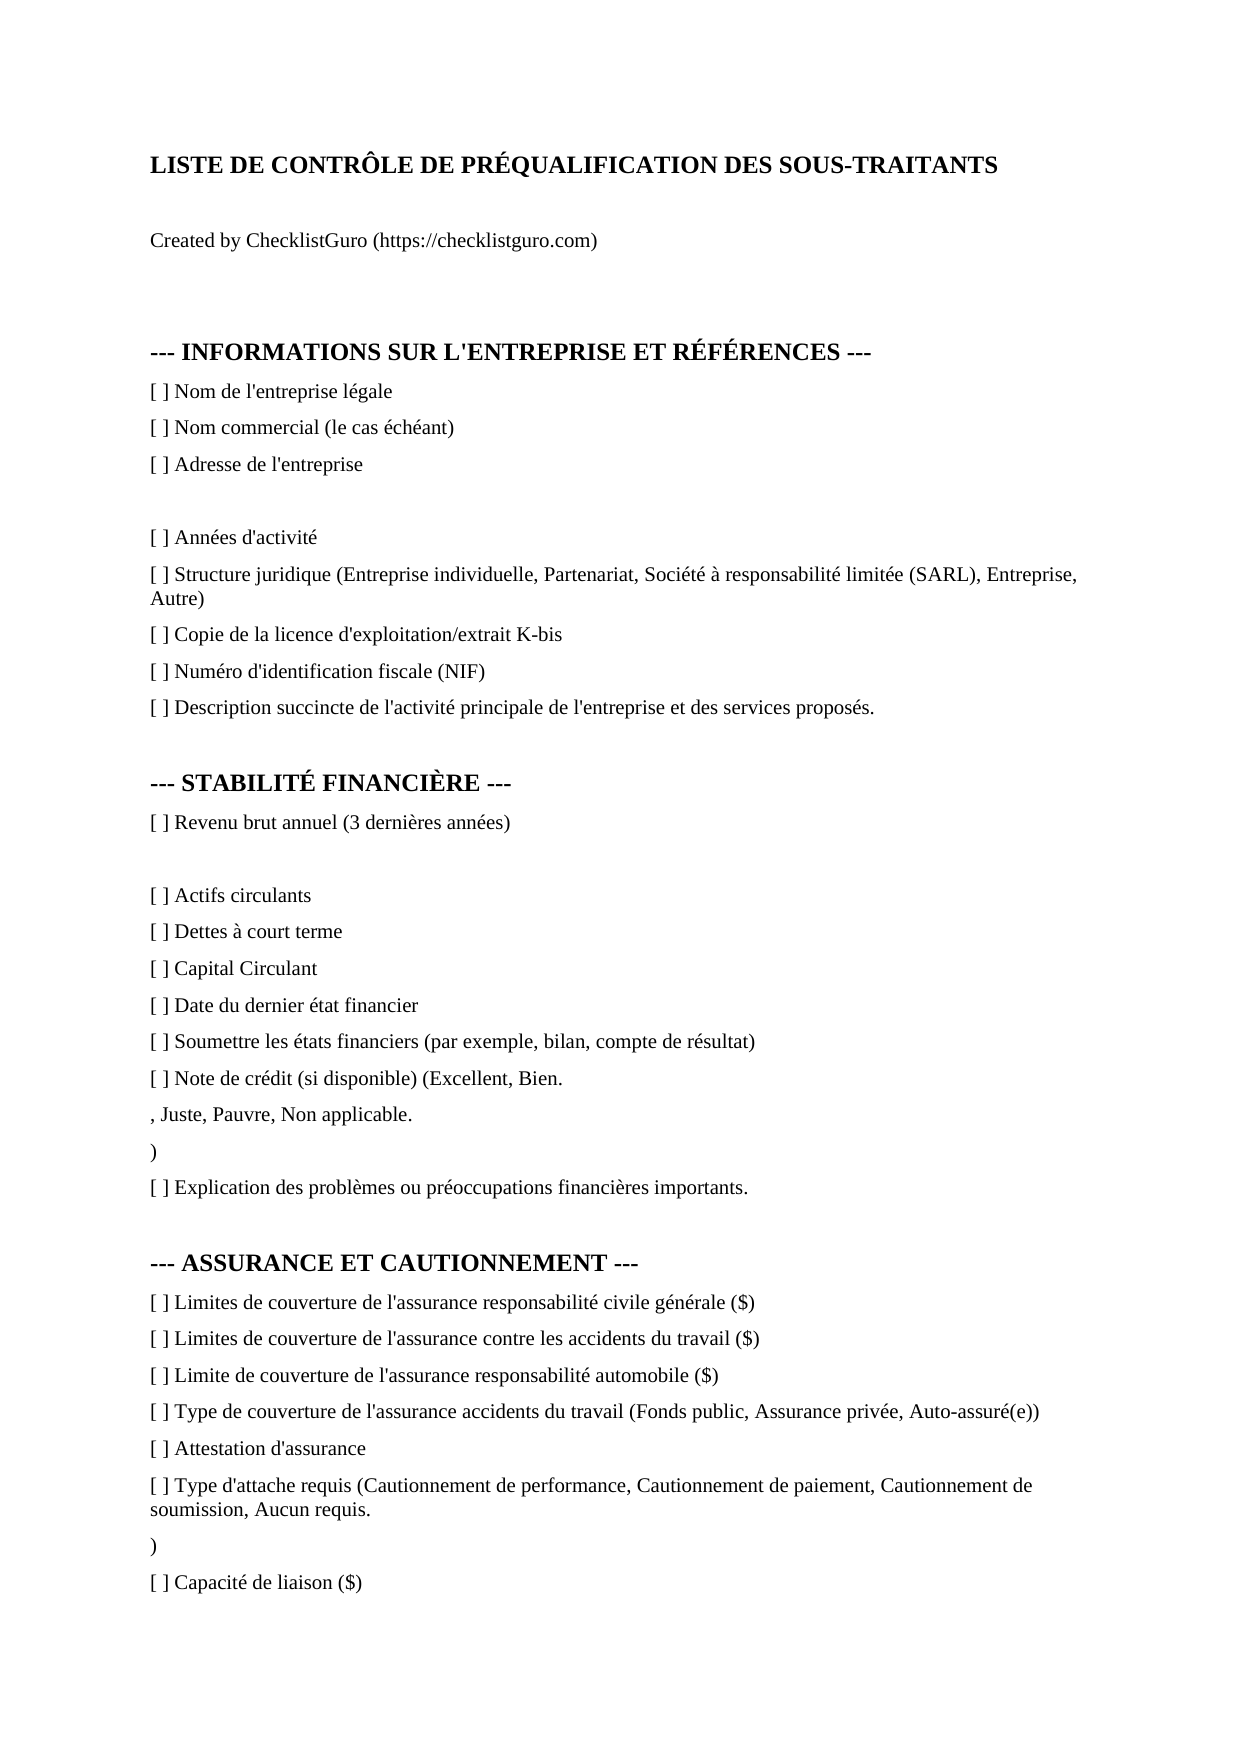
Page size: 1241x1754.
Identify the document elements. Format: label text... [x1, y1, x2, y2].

text [ ] Limites de couverture de l'assurance contre les accidents du travail ($) [150, 1326, 1090, 1350]
text [ ] Structure juridique (Entreprise individuelle, Partenariat, Société à responsabilité limitée (SARL), Entreprise, Autre) [150, 562, 1090, 610]
text [ ] Années d'activité [150, 525, 1090, 549]
text , Juste, Pauvre, Non applicable. [150, 1102, 1090, 1126]
text [ ] Attestation d'assurance [150, 1436, 1090, 1460]
text --- INFORMATIONS SUR L'ENTREPRISE ET RÉFÉRENCES --- [150, 337, 1090, 366]
text [ ] Type d'attache requis (Cautionnement de performance, Cautionnement de paiement, Cautionnement de soumission, Aucun requis. [150, 1472, 1090, 1521]
text [ ] Nom commercial (le cas échéant) [150, 415, 1090, 439]
text [ ] Description succincte de l'activité principale de l'entreprise et des services proposés. [150, 695, 1090, 719]
text ) [150, 1139, 1090, 1163]
text [ ] Nom de l'entreprise légale [150, 379, 1090, 403]
text [ ] Limite de couverture de l'assurance responsabilité automobile ($) [150, 1363, 1090, 1387]
text ) [150, 1533, 1090, 1557]
text --- ASSURANCE ET CAUTIONNEMENT --- [150, 1248, 1090, 1277]
text [ ] Adresse de l'entreprise [150, 452, 1090, 476]
text [ ] Note de crédit (si disponible) (Excellent, Bien. [150, 1066, 1090, 1090]
text [ ] Type de couverture de l'assurance accidents du travail (Fonds public, Assurance privée, Auto-assuré(e)) [150, 1399, 1090, 1423]
text [ ] Numéro d'identification fiscale (NIF) [150, 659, 1090, 683]
text Created by ChecklistGuro (https://checklistguro.com) [150, 228, 1090, 252]
text [ ] Copie de la licence d'exploitation/extrait K-bis [150, 622, 1090, 646]
text [ ] Actifs circulants [150, 883, 1090, 907]
text [ ] Revenu brut annuel (3 dernières années) [150, 810, 1090, 834]
text [ ] Capacité de liaison ($) [150, 1570, 1090, 1594]
text [ ] Explication des problèmes ou préoccupations financières importants. [150, 1175, 1090, 1199]
text LISTE DE CONTRÔLE DE PRÉQUALIFICATION DES SOUS-TRAITANTS [150, 150, 1090, 179]
text --- STABILITÉ FINANCIÈRE --- [150, 768, 1090, 797]
text [ ] Date du dernier état financier [150, 992, 1090, 1017]
text [ ] Dettes à court terme [150, 919, 1090, 943]
text [ ] Capital Circulant [150, 956, 1090, 980]
text [ ] Soumettre les états financiers (par exemple, bilan, compte de résultat) [150, 1029, 1090, 1053]
text [ ] Limites de couverture de l'assurance responsabilité civile générale ($) [150, 1290, 1090, 1314]
